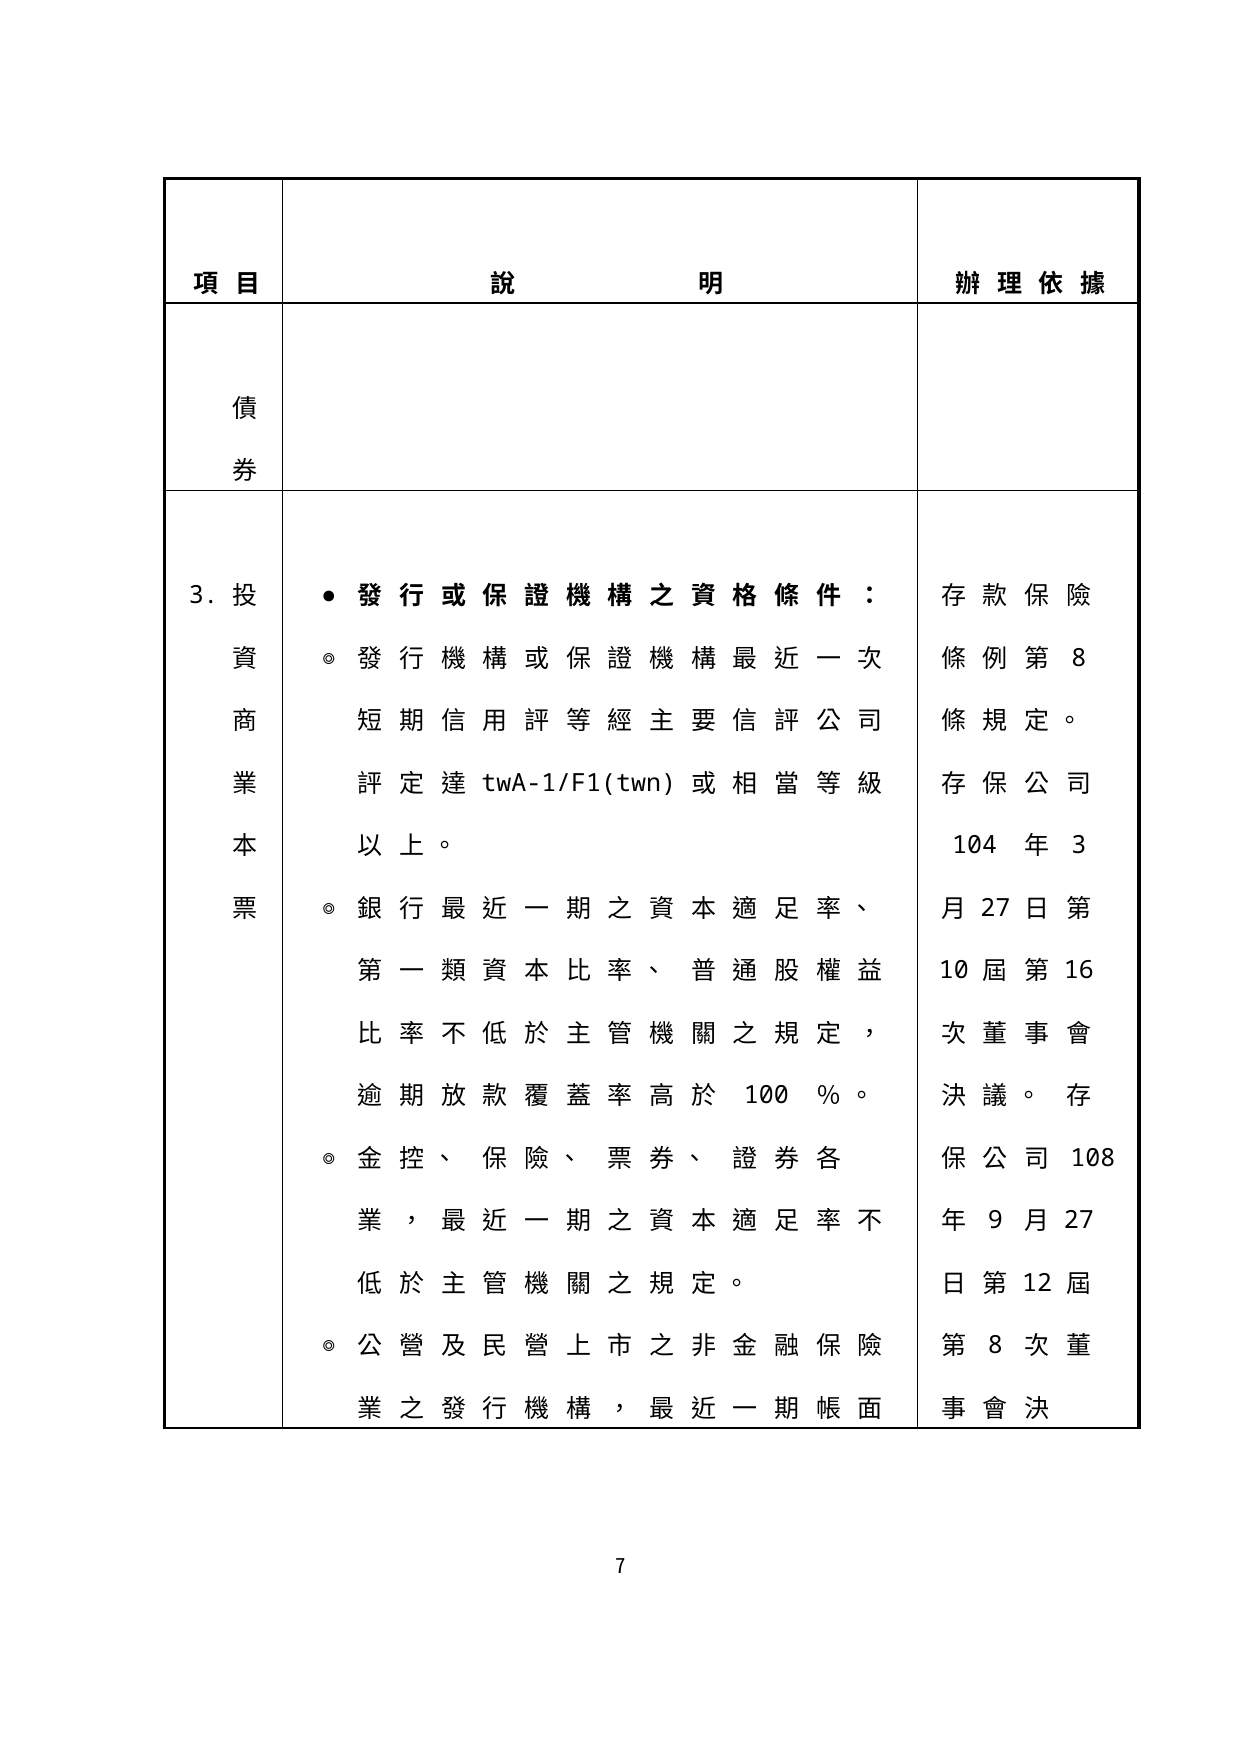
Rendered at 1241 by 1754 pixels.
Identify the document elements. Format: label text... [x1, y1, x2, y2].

table_cell 存款保險條例第8條規定。存保公司104年3月27日第10屆第16次董事會決議。存保公司108年9月27日第12屆第8次董事會決 [918, 491, 1137, 1427]
table_cell ●發行或保證機構之資格條件： ◎發行機構或保證機構最近一次短期信用評等經主要信評公司評定達twA-1/F1(twn)或相當等級以上。 ◎銀行最近一期之資本適足率、第一類資本比率、普通股權益比率不低於主管機關之規定，逾期放款覆蓋率高於100％。 ◎金控、保險、票券、證券各業，最近一期之資本適足率不低於主管機關之規定。 ◎公營及民營上市之非金融保險業之發行機構，最近一期帳面 [283, 491, 917, 1427]
table_cell [283, 304, 917, 490]
table_header 項目 [166, 180, 282, 302]
table_header 說 明 [283, 180, 917, 302]
table_cell 3.投資商業本票 [166, 491, 282, 1427]
table_header 辦理依據 [918, 180, 1137, 302]
table_cell [918, 304, 1137, 490]
table_cell 債券 [166, 304, 282, 490]
